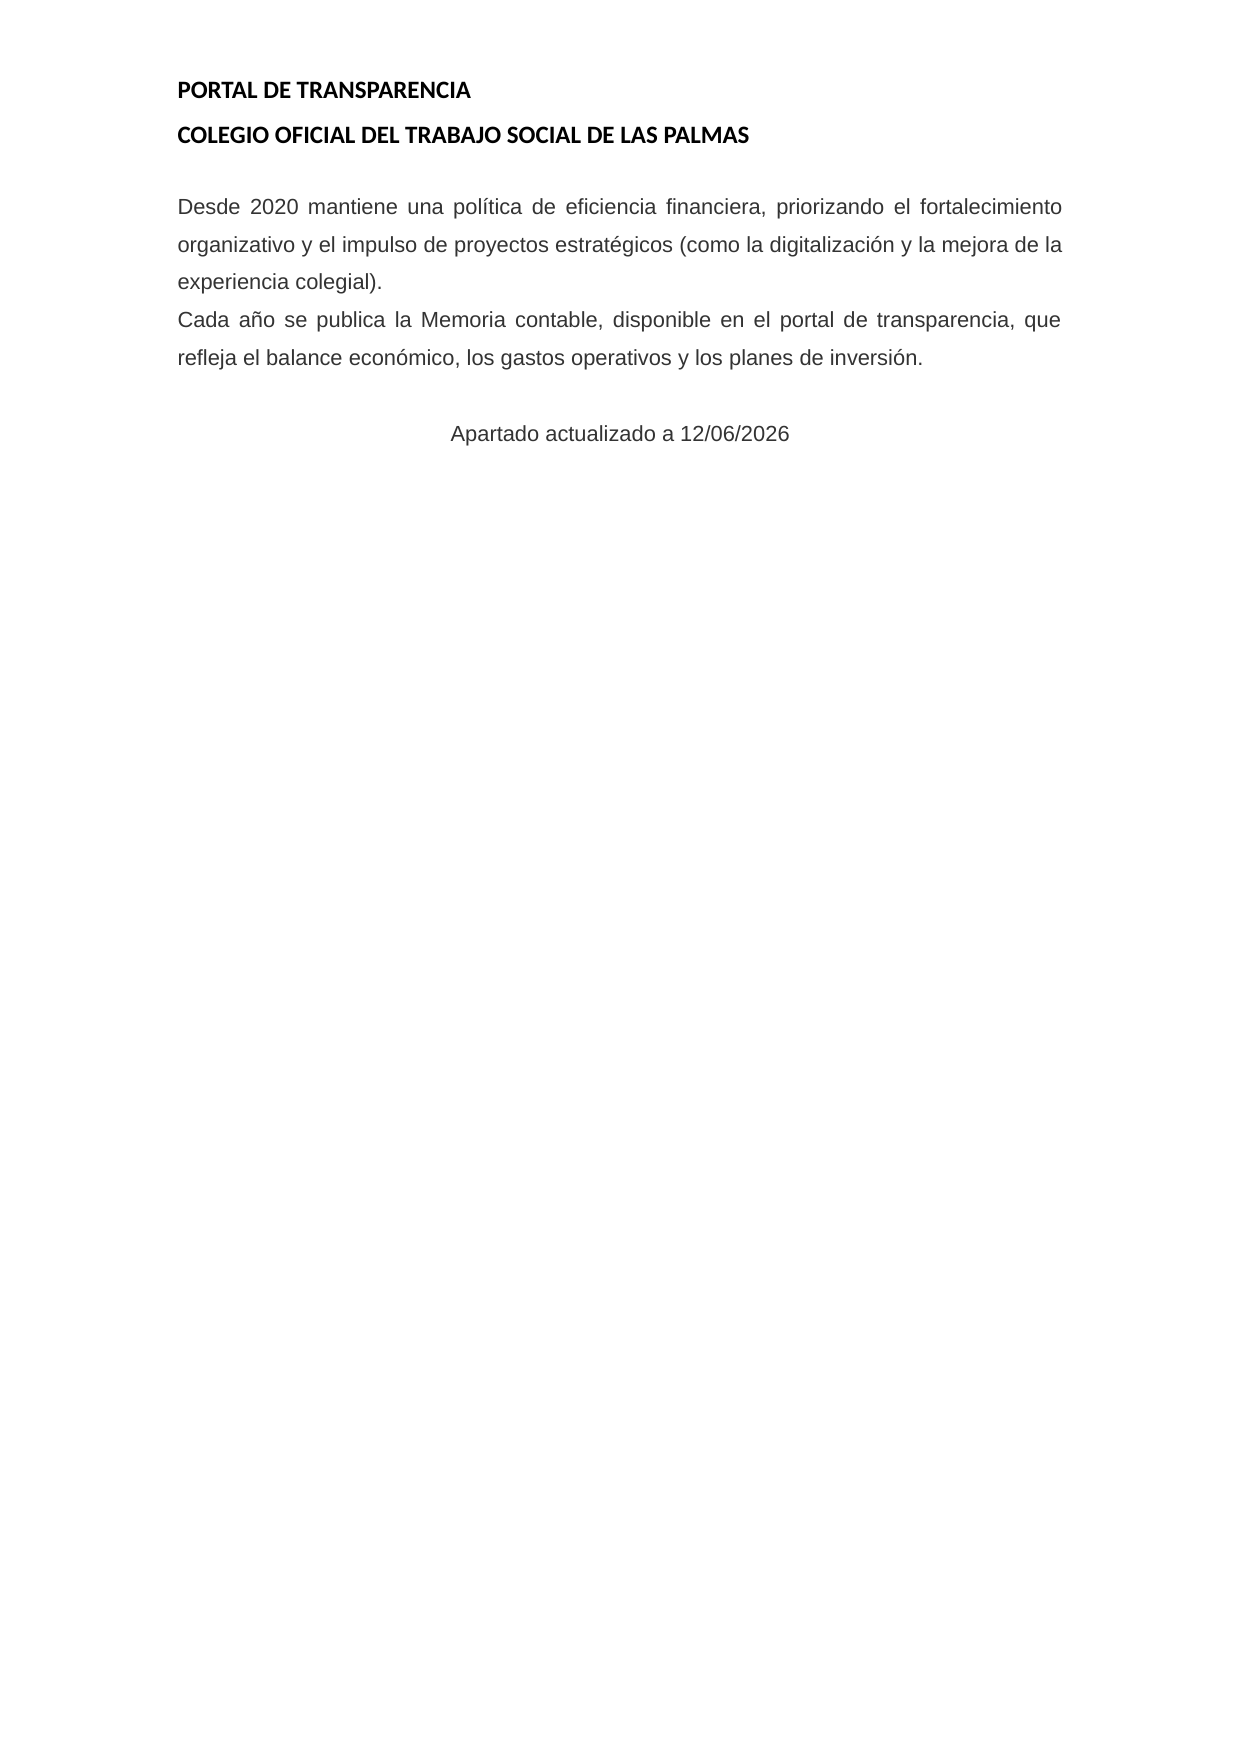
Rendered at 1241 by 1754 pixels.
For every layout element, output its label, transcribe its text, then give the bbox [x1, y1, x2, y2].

text Desde 2020 mantiene una política de eficiencia financiera, priorizando el fortalecimiento organizativo y el impulso de proyectos estratégicos (como la digitalización y la mejora de la experiencia colegial). [177, 194, 1063, 294]
text Apartado actualizado a 12/06/2026 [177, 421, 1063, 446]
text Cada año se publica la Memoria contable, disponible en el portal de transparencia, que refleja el balance económico, los gastos operativos y los planes de inversión. [177, 307, 1063, 370]
